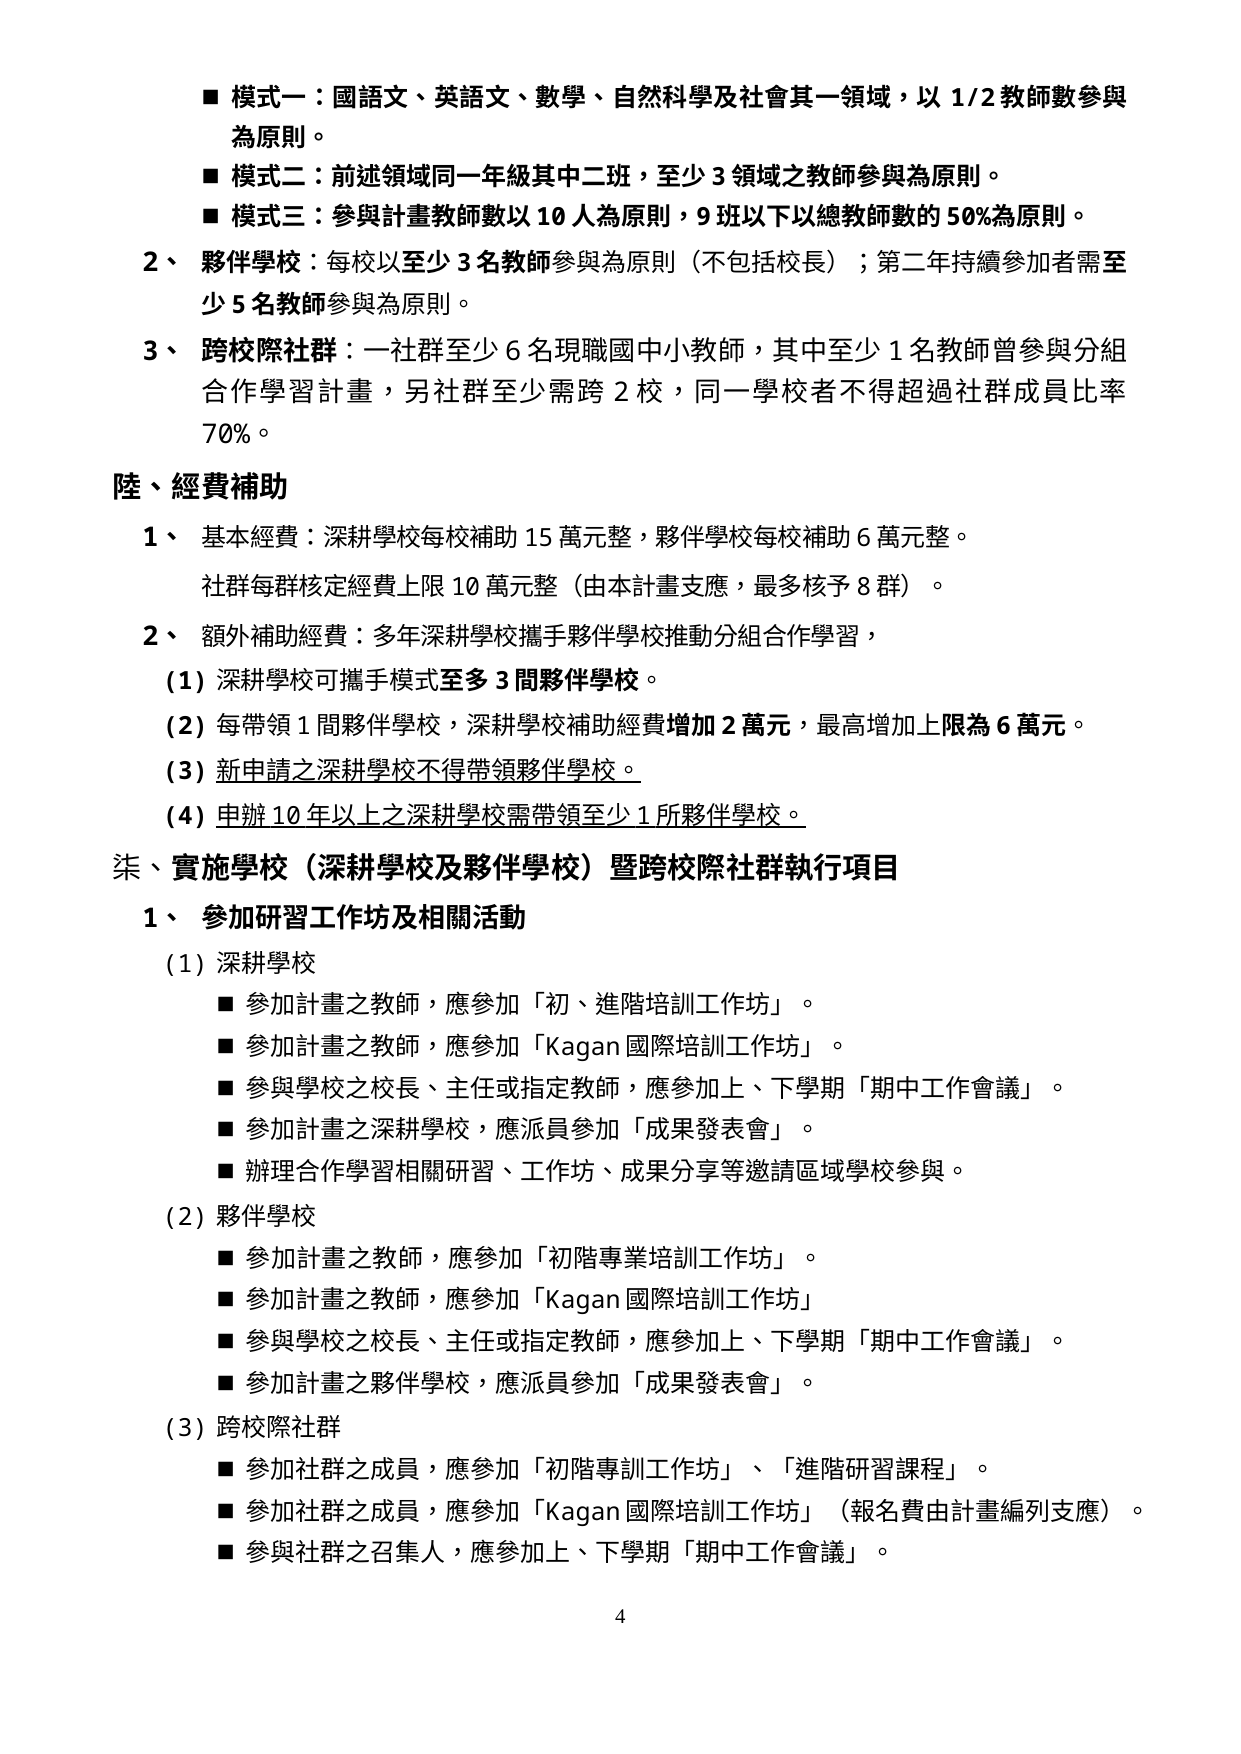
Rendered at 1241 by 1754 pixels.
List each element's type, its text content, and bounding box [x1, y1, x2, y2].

list 基本經費：深耕學校每校補助15萬元整，夥伴學校每校補助6萬元整。 [142, 513, 1128, 555]
list 參加計畫之教師，應參加「Kagan國際培訓工作坊」。 [216, 1022, 1128, 1064]
list 實施學校（深耕學校及夥伴學校）暨跨校際社群執行項目 [112, 845, 1190, 887]
list 經費補助 [112, 464, 1190, 506]
list 申辦10年以上之深耕學校需帶領至少1所夥伴學校。 [163, 791, 1128, 832]
list 參加計畫之夥伴學校，應派員參加「成果發表會」。 [216, 1359, 1128, 1400]
list 參加計畫之教師，應參加「初、進階培訓工作坊」。 [216, 981, 1128, 1022]
list 每帶領1間夥伴學校，深耕學校補助經費增加2萬元，最高增加上限為6萬元。 [163, 701, 1128, 743]
list 參加研習工作坊及相關活動 [142, 894, 1128, 936]
list 參與學校之校長、主任或指定教師，應參加上、下學期「期中工作會議」。 [216, 1064, 1128, 1106]
list 額外補助經費：多年深耕學校攜手夥伴學校推動分組合作學習， [142, 612, 1128, 653]
list 新申請之深耕學校不得帶領夥伴學校。 [163, 746, 1128, 788]
list 參加計畫之深耕學校，應派員參加「成果發表會」。 [216, 1106, 1128, 1147]
list 模式二：前述領域同一年級其中二班，至少3領域之教師參與為原則。 [201, 154, 1128, 194]
list 參加計畫之教師，應參加「Kagan國際培訓工作坊」 [216, 1275, 1128, 1317]
list 跨校際社群 [162, 1403, 1128, 1445]
list 參與學校之校長、主任或指定教師，應參加上、下學期「期中工作會議」。 [216, 1317, 1128, 1359]
list 跨校際社群：一社群至少6名現職國中小教師，其中至少1名教師曾參與分組 合作學習計畫，另社群至少需跨2校，同一學校者不得超過社群成員比率70%。 [142, 327, 1128, 452]
text 社群每群核定經費上限10萬元整（由本計畫支應，最多核予8群）。 [201, 562, 1128, 604]
list 夥伴學校：每校以至少3名教師參與為原則（不包括校長）；第二年持續參加者需至少5名教師參與為原則。 [142, 238, 1128, 322]
list 夥伴學校 [162, 1192, 1128, 1234]
list 深耕學校可攜手模式至多3間夥伴學校。 [163, 656, 1128, 698]
list 參與社群之召集人，應參加上、下學期「期中工作會議」。 [216, 1528, 1128, 1570]
list 參加計畫之教師，應參加「初階專業培訓工作坊」。 [216, 1234, 1128, 1275]
list 參加社群之成員，應參加「初階專訓工作坊」、「進階研習課程」。 [216, 1445, 1128, 1487]
list 參加社群之成員，應參加「Kagan國際培訓工作坊」（報名費由計畫編列支應）。 [216, 1487, 1128, 1528]
list 模式一：國語文、英語文、數學、自然科學及社會其一領域，以1/2教師數參與為原則。 [201, 75, 1128, 154]
list 辦理合作學習相關研習、工作坊、成果分享等邀請區域學校參與。 [216, 1147, 1128, 1189]
list 模式三：參與計畫教師數以10人為原則，9班以下以總教師數的50%為原則。 [201, 194, 1128, 233]
list 深耕學校 [162, 939, 1128, 981]
